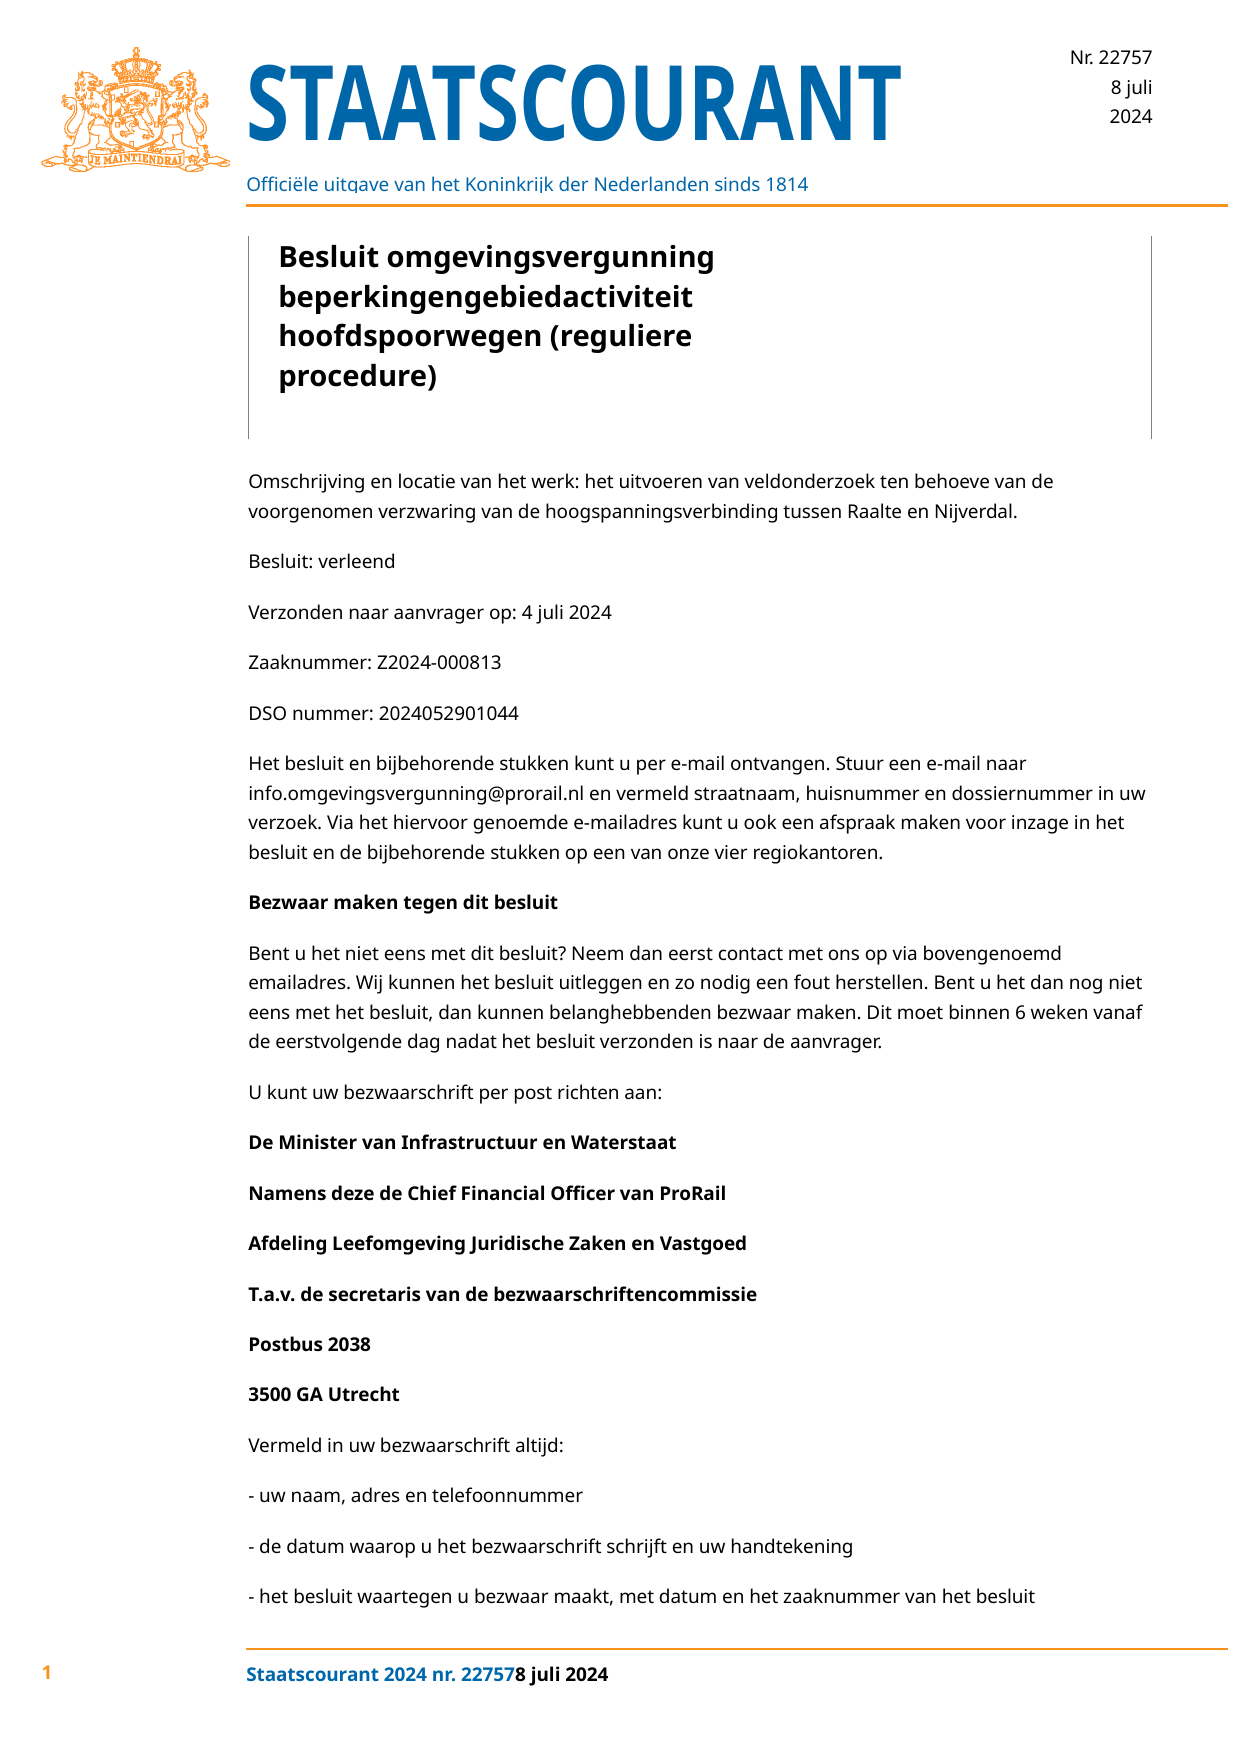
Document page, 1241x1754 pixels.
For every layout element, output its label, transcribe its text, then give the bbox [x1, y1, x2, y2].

text U kunt uw bezwaarschrift per post richten aan: [248, 1079, 1152, 1105]
text Omschrijving en locatie van het werk: het uitvoeren van veldonderzoek ten behoeve van de voorgenomen verzwaring van de hoogspanningsverbinding tussen Raalte en Nijverdal. [248, 469, 1152, 524]
text Bent u het niet eens met dit besluit? Neem dan eerst contact met ons op via bovengenoemd emailadres. Wij kunnen het besluit uitleggen en zo nodig een fout herstellen. Bent u het dan nog niet eens met het besluit, dan kunnen belanghebbenden bezwaar maken. Dit moet binnen 6 weken vanaf de eerstvolgende dag nadat het besluit verzonden is naar de aanvrager. [248, 940, 1152, 1054]
text 3500 GA Utrecht [248, 1382, 1152, 1407]
picture [41, 47, 231, 172]
table_header [850, 414, 1151, 439]
text DSO nummer: 2024052901044 [248, 700, 1152, 726]
text Vermeld in uw bezwaarschrift altijd: [248, 1432, 1152, 1458]
text Zaaknummer: Z2024-000813 [248, 649, 1152, 675]
text Afdeling Leefomgeving Juridische Zaken en Vastgoed [248, 1230, 1152, 1256]
picture [912, 236, 1090, 414]
text - de datum waarop u het bezwaarschrift schrijft en uw handtekening [248, 1533, 1152, 1558]
text Namens deze de Chief Financial Officer van ProRail [248, 1180, 1152, 1206]
text Postbus 2038 [248, 1331, 1152, 1357]
text T.a.v. de secretaris van de bezwaarschriftencommissie [248, 1281, 1152, 1306]
text Het besluit en bijbehorende stukken kunt u per e-mail ontvangen. Stuur een e-mail naar info.omgevingsvergunning@prorail.nl en vermeld straatnaam, huisnummer en dossiernummer in uw verzoek. Via het hiervoor genoemde e-mailadres kunt u ook een afspraak maken voor inzage in het besluit en de bijbehorende stukken op een van onze vier regiokantoren. [248, 750, 1152, 865]
table_header [850, 236, 912, 413]
table_header [1090, 236, 1151, 413]
text - uw naam, adres en telefoonnummer [248, 1482, 1152, 1508]
text Verzonden naar aanvrager op: 4 juli 2024 [248, 599, 1152, 625]
text Bezwaar maken tegen dit besluit [248, 889, 1152, 915]
table_header Besluit omgevingsvergunning beperkingengebiedactiviteit hoofdspoorwegen (reguliere procedure) [249, 236, 850, 439]
text De Minister van Infrastructuur en Waterstaat [248, 1129, 1152, 1155]
text Besluit: verleend [248, 549, 1152, 574]
text - het besluit waartegen u bezwaar maakt, met datum en het zaaknummer van het besluit [248, 1583, 1152, 1609]
